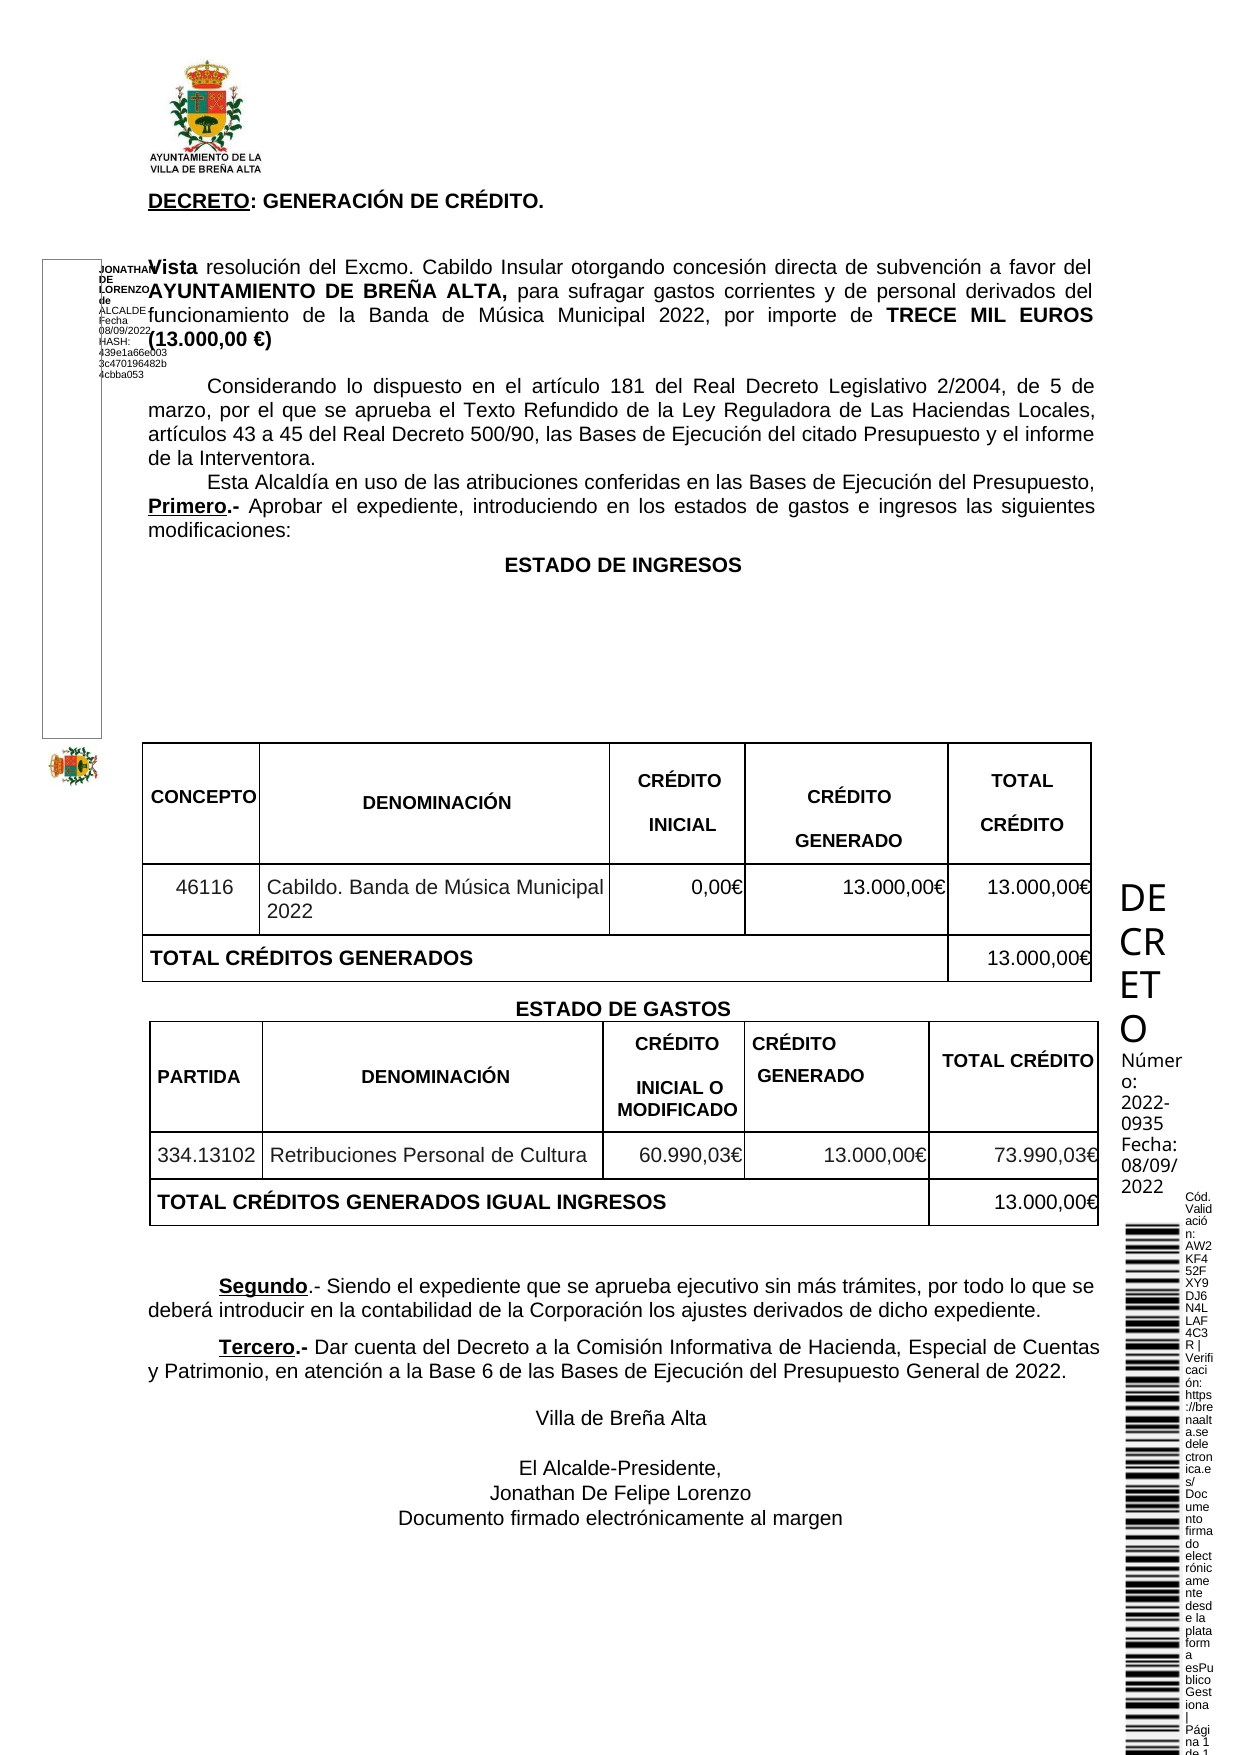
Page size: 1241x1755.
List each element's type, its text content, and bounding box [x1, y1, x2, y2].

table_cell Cabildo. Banda de Música Municipal 2022 [260, 865, 609, 934]
table_cell 13.000,00€ [949, 865, 1090, 934]
text DECRETO [1119, 877, 1186, 1051]
subtitle ESTADO DE INGRESOS [185, 552, 1061, 576]
table_header DENOMINACIÓN [260, 744, 609, 863]
table_header CRÉDITO GENERADO [746, 744, 947, 863]
subtitle [1117, 875, 1186, 1222]
text Segundo.- Siendo el expediente que se aprueba ejecutivo sin más trámites, por todo lo que se deberá introducir en la contabilidad de la Corporación los ajustes derivados de dicho expediente. [148, 1274, 1108, 1322]
text Tercero.- Dar cuenta del Decreto a la Comisión Informativa de Hacienda, Especial de Cuentas y Patrimonio, en atención a la Base 6 de las Bases de Ejecución del Presupuesto General de 2022. [148, 1334, 1108, 1382]
table_cell 13.000,00€ [746, 865, 947, 934]
table_cell 13.000,00€ [930, 1180, 1097, 1224]
text Cód. Validación: AW2KF452FXY9DJ6N4LLAF4C3R | Verificación: https://brenaalta.sedelectronica.es/ Documento firmado electrónicamente desde la plataforma esPublico Gestiona | Página 1 de 1 [1185, 1191, 1214, 1754]
table_header TOTAL CRÉDITO [949, 744, 1090, 863]
text Documento firmado electrónicamente al margen [185, 1506, 1056, 1529]
table_header TOTAL CRÉDITO [930, 1022, 1097, 1131]
table_cell 0,00€ [610, 865, 744, 934]
table_cell 46116 [143, 865, 259, 934]
table_cell 13.000,00€ [745, 1133, 928, 1178]
table_header CRÉDITO GENERADO [745, 1022, 928, 1131]
table_header PARTIDA [151, 1022, 262, 1131]
text Considerando lo dispuesto en el artículo 181 del Real Decreto Legislativo 2/2004, de 5 de marzo, por el que se aprueba el Texto Refundido de la Ley Reguladora de Las Haciendas Locales, artículos 43 a 45 del Real Decreto 500/90, las Bases de Ejecución del citado Presupuesto y el informe de la Interventora. [148, 374, 1097, 470]
text Jonathan De Felipe Lorenzo [185, 1485, 1056, 1504]
text Vista resolución del Excmo. Cabildo Insular otorgando concesión directa de subvención a favor del AYUNTAMIENTO DE BREÑA ALTA, para sufragar gastos corrientes y de personal derivados del funcionamiento de la Banda de Música Municipal 2022, por importe de TRECE MIL EUROS (13.000,00 €) [148, 254, 1093, 350]
table_cell TOTAL CRÉDITOS GENERADOS IGUAL INGRESOS [151, 1180, 928, 1224]
text Vista resolución del Excmo. Cabildo Insular otorgando concesión directa de subvención a favor del AYUNTAMIENTO DE BREÑA ALTA, para sufragar gastos corrientes y de personal derivados del funcionamiento de la Banda de Música Municipal 2022, por importe de TRECE MIL EUROS (13.000,00 €) [43, 260, 101, 738]
table_header DENOMINACIÓN [263, 1022, 602, 1131]
table_header CRÉDITO INICIAL O MODIFICADO [604, 1022, 744, 1131]
table_cell Retribuciones Personal de Cultura [263, 1133, 602, 1178]
text [1183, 1188, 1214, 1754]
table_header CONCEPTO [143, 744, 259, 863]
table_cell 13.000,00€ [949, 936, 1090, 981]
table_cell TOTAL CRÉDITOS GENERADOS [143, 936, 947, 981]
text Esta Alcaldía en uso de las atribuciones conferidas en las Bases de Ejecución del Presupuesto, Primero.- Aprobar el expediente, introduciendo en los estados de gastos e ingresos las siguientes modificaciones: [148, 470, 1097, 542]
text Villa de Breña Alta El Alcalde-Presidente, [518, 1386, 723, 1485]
table_header CRÉDITO INICIAL [610, 744, 744, 863]
text Número: 2022-0935 Fecha: 08/09/2022 [1121, 1051, 1186, 1198]
subtitle ESTADO DE GASTOS [185, 997, 1061, 1021]
table_cell 334.13102 [151, 1133, 262, 1178]
table_cell 60.990,03€ [604, 1133, 744, 1178]
table_cell 73.990,03€ [930, 1133, 1097, 1178]
